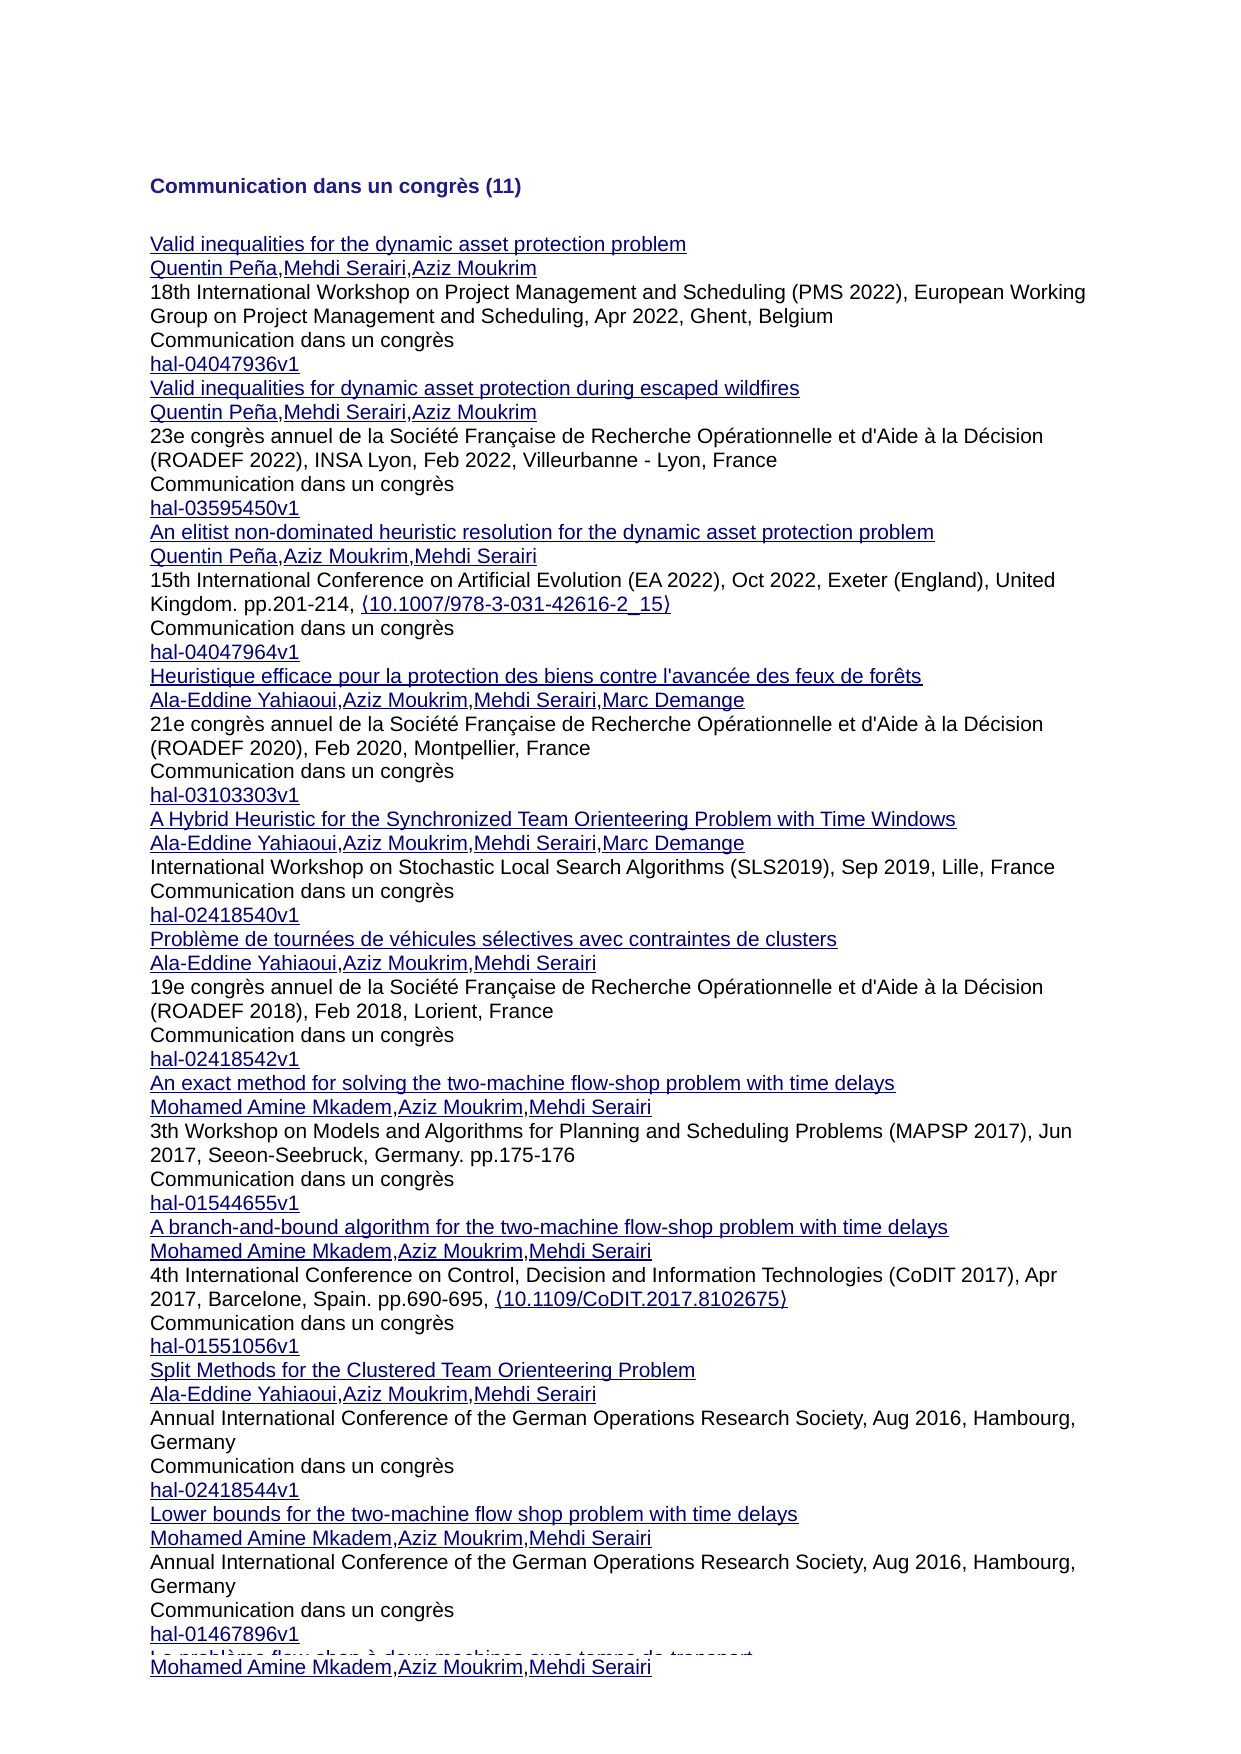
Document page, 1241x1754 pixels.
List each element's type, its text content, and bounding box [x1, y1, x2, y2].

table_cell An elitist non-dominated heuristic resolution for the dynamic asset protection problem Quentin Peña,Aziz Moukrim,Mehdi Serairi 15th International Conference on Artificial Evolution (EA 2022), Oct 2022, Exeter (England), United Kingdom. pp.201-214, ⟨10.1007/978-3-031-42616-2_15⟩ Communication dans un congrès hal-04047964v1 [150, 520, 1090, 663]
table_cell A Hybrid Heuristic for the Synchronized Team Orienteering Problem with Time Windows Ala-Eddine Yahiaoui,Aziz Moukrim,Mehdi Serairi,Marc Demange International Workshop on Stochastic Local Search Algorithms (SLS2019), Sep 2019, Lille, France Communication dans un congrès hal-02418540v1 [150, 807, 1090, 927]
table_cell Le problème flow-shop à deux machines avec temps de transport Mohamed Amine Mkadem,Aziz Moukrim,Mehdi Serairi Roadef, Feb 2016, Compiègne, France Communication dans un congrès hal-01261821v1 [150, 1646, 1090, 1679]
table_cell A branch-and-bound algorithm for the two-machine flow-shop problem with time delays Mohamed Amine Mkadem,Aziz Moukrim,Mehdi Serairi 4th International Conference on Control, Decision and Information Technologies (CoDIT 2017), Apr 2017, Barcelone, Spain. pp.690-695, ⟨10.1109/CoDIT.2017.8102675⟩ Communication dans un congrès hal-01551056v1 [150, 1215, 1090, 1358]
table_cell Heuristique efficace pour la protection des biens contre l'avancée des feux de forêts Ala-Eddine Yahiaoui,Aziz Moukrim,Mehdi Serairi,Marc Demange 21e congrès annuel de la Société Française de Recherche Opérationnelle et d'Aide à la Décision (ROADEF 2020), Feb 2020, Montpellier, France Communication dans un congrès hal-03103303v1 [150, 664, 1090, 807]
table_cell Problème de tournées de véhicules sélectives avec contraintes de clusters Ala-Eddine Yahiaoui,Aziz Moukrim,Mehdi Serairi 19e congrès annuel de la Société Française de Recherche Opérationnelle et d'Aide à la Décision (ROADEF 2018), Feb 2018, Lorient, France Communication dans un congrès hal-02418542v1 [150, 927, 1090, 1071]
table_cell Split Methods for the Clustered Team Orienteering Problem Ala-Eddine Yahiaoui,Aziz Moukrim,Mehdi Serairi Annual International Conference of the German Operations Research Society, Aug 2016, Hambourg, Germany Communication dans un congrès hal-02418544v1 [150, 1358, 1090, 1502]
subtitle Communication dans un congrès (11) [150, 174, 1090, 198]
table_cell Lower bounds for the two-machine flow shop problem with time delays Mohamed Amine Mkadem,Aziz Moukrim,Mehdi Serairi Annual International Conference of the German Operations Research Society, Aug 2016, Hambourg, Germany Communication dans un congrès hal-01467896v1 [150, 1502, 1090, 1646]
table_header Valid inequalities for the dynamic asset protection problem Quentin Peña,Mehdi Serairi,Aziz Moukrim 18th International Workshop on Project Management and Scheduling (PMS 2022), European Working Group on Project Management and Scheduling, Apr 2022, Ghent, Belgium Communication dans un congrès hal-04047936v1 [150, 232, 1090, 376]
table_cell An exact method for solving the two-machine flow-shop problem with time delays Mohamed Amine Mkadem,Aziz Moukrim,Mehdi Serairi 3th Workshop on Models and Algorithms for Planning and Scheduling Problems (MAPSP 2017), Jun 2017, Seeon-Seebruck, Germany. pp.175-176 Communication dans un congrès hal-01544655v1 [150, 1071, 1090, 1214]
table_cell Valid inequalities for dynamic asset protection during escaped wildfires Quentin Peña,Mehdi Serairi,Aziz Moukrim 23e congrès annuel de la Société Française de Recherche Opérationnelle et d'Aide à la Décision (ROADEF 2022), INSA Lyon, Feb 2022, Villeurbanne - Lyon, France Communication dans un congrès hal-03595450v1 [150, 376, 1090, 520]
